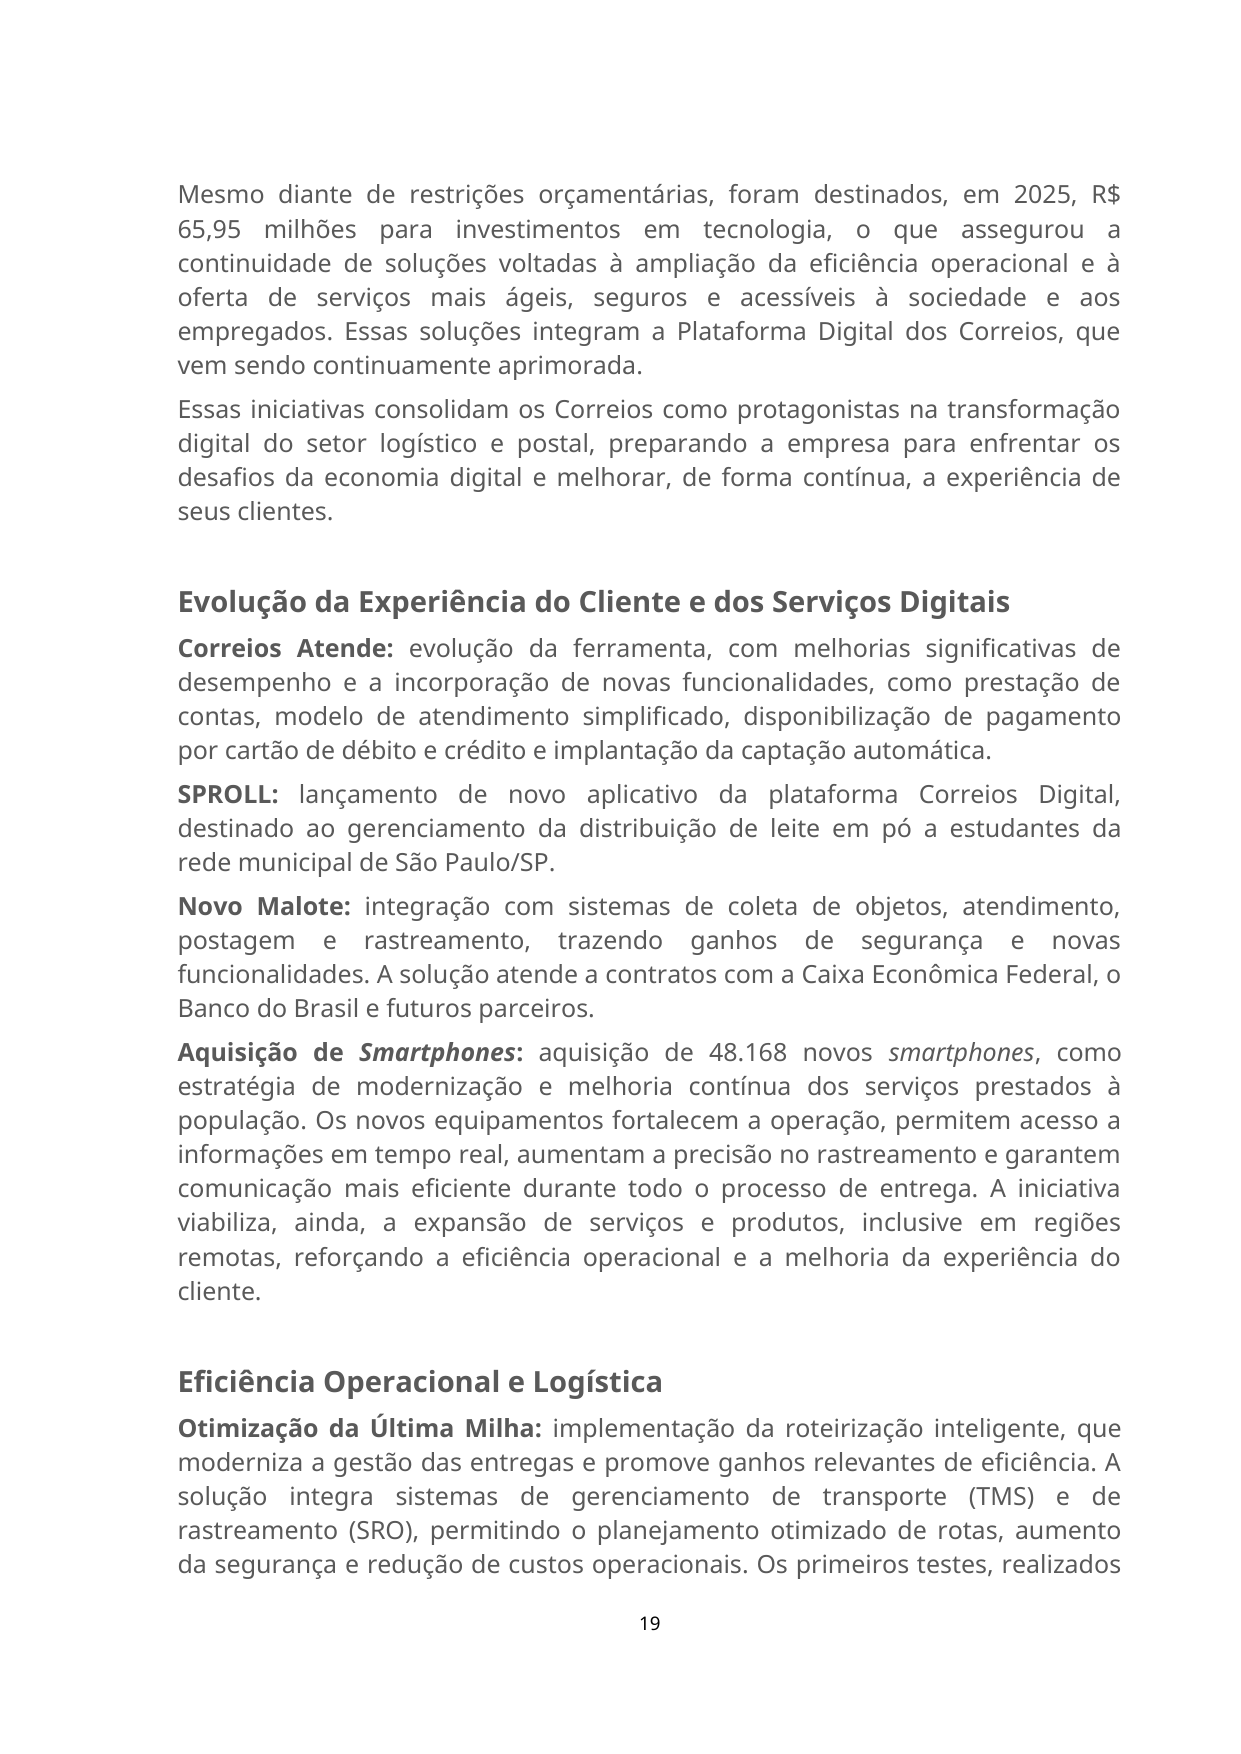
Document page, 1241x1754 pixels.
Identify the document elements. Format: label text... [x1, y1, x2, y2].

subtitle Essas iniciativas consolidam os Correios como protagonistas na transformação digital do setor logístico e postal, preparando a empresa para enfrentar os desafios da economia digital e melhorar, de forma contínua, a experiência de seus clientes. [177, 391, 1122, 528]
subtitle Eficiência Operacional e Logística [177, 1361, 1122, 1401]
subtitle Mesmo diante de restrições orçamentárias, foram destinados, em 2025, R$ 65,95 milhões para investimentos em tecnologia, o que assegurou a continuidade de soluções voltadas à ampliação da eficiência operacional e à oferta de serviços mais ágeis, seguros e acessíveis à sociedade e aos empregados. Essas soluções integram a Plataforma Digital dos Correios, que vem sendo continuamente aprimorada. [177, 177, 1122, 382]
subtitle Correios Atende: evolução da ferramenta, com melhorias significativas de desempenho e a incorporação de novas funcionalidades, como prestação de contas, modelo de atendimento simplificado, disponibilização de pagamento por cartão de débito e crédito e implantação da captação automática. [177, 631, 1122, 767]
subtitle Novo Malote: integração com sistemas de coleta de objetos, atendimento, postagem e rastreamento, trazendo ganhos de segurança e novas funcionalidades. A solução atende a contratos com a Caixa Econômica Federal, o Banco do Brasil e futuros parceiros. [177, 889, 1122, 1025]
subtitle Otimização da Última Milha: implementação da roteirização inteligente, que moderniza a gestão das entregas e promove ganhos relevantes de eficiência. A solução integra sistemas de gerenciamento de transporte (TMS) e de rastreamento (SRO), permitindo o planejamento otimizado de rotas, aumento da segurança e redução de custos operacionais. Os primeiros testes, realizados [177, 1410, 1122, 1581]
subtitle Evolução da Experiência do Cliente e dos Serviços Digitais [177, 581, 1122, 621]
subtitle SPROLL: lançamento de novo aplicativo da plataforma Correios Digital, destinado ao gerenciamento da distribuição de leite em pó a estudantes da rede municipal de São Paulo/SP. [177, 777, 1122, 879]
subtitle Aquisição de Smartphones: aquisição de 48.168 novos smartphones, como estratégia de modernização e melhoria contínua dos serviços prestados à população. Os novos equipamentos fortalecem a operação, permitem acesso a informações em tempo real, aumentam a precisão no rastreamento e garantem comunicação mais eficiente durante todo o processo de entrega. A iniciativa viabiliza, ainda, a expansão de serviços e produtos, inclusive em regiões remotas, reforçando a eficiência operacional e a melhoria da experiência do cliente. [177, 1035, 1122, 1307]
